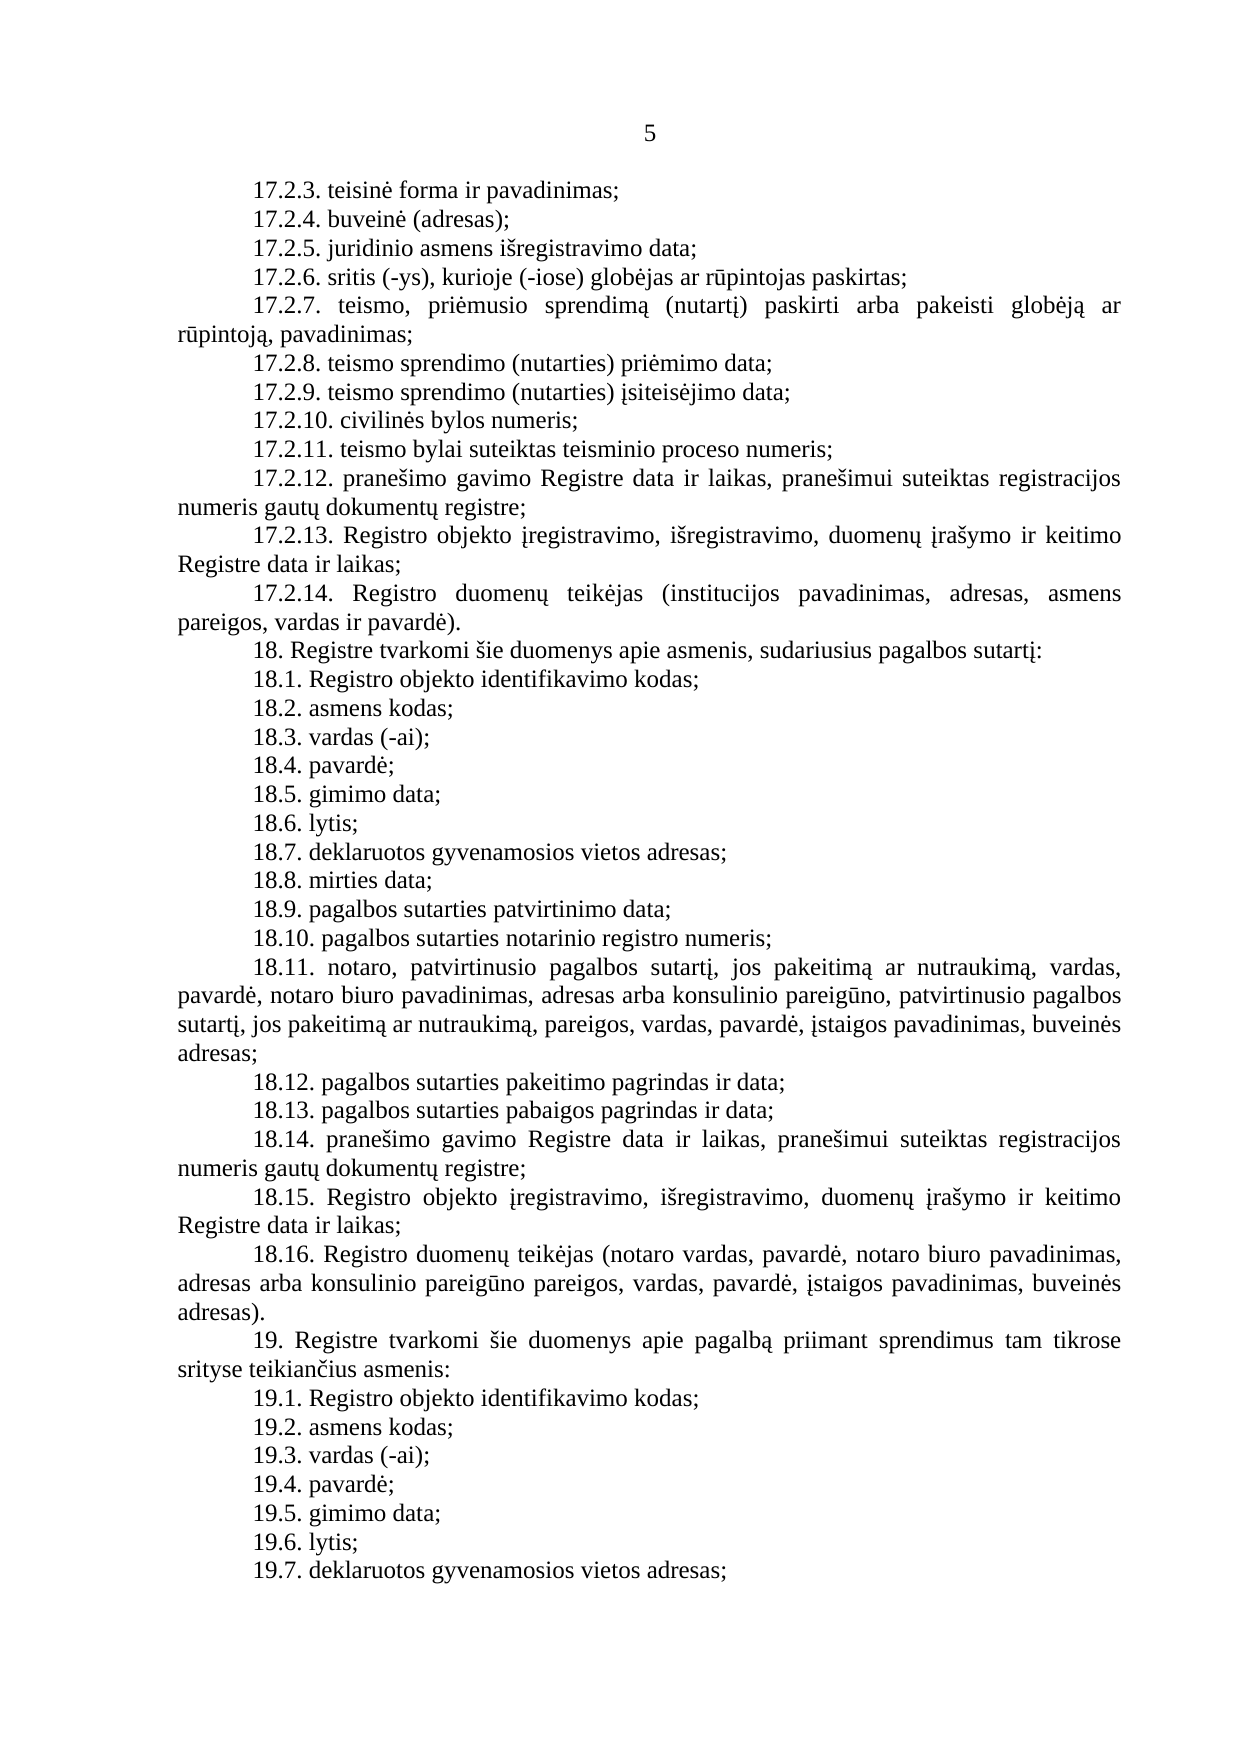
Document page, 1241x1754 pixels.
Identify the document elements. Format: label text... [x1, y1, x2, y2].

text 18.7. deklaruotos gyvenamosios vietos adresas; [177, 837, 1122, 866]
text 18.10. pagalbos sutarties notarinio registro numeris; [177, 923, 1122, 952]
text 17.2.6. sritis (-ys), kurioje (-iose) globėjas ar rūpintojas paskirtas; [177, 262, 1122, 291]
text 19. Registre tvarkomi šie duomenys apie pagalbą priimant sprendimus tam tikrose srityse teikiančius asmenis: [177, 1326, 1122, 1383]
text 17.2.8. teismo sprendimo (nutarties) priėmimo data; [177, 348, 1122, 377]
text 17.2.3. teisinė forma ir pavadinimas; [177, 176, 1122, 204]
text 19.3. vardas (-ai); [177, 1441, 1122, 1469]
text 17.2.13. Registro objekto įregistravimo, išregistravimo, duomenų įrašymo ir keitimo Registre data ir laikas; [177, 521, 1122, 578]
text 17.2.14. Registro duomenų teikėjas (institucijos pavadinimas, adresas, asmens pareigos, vardas ir pavardė). [177, 578, 1122, 636]
text 17.2.4. buveinė (adresas); [177, 204, 1122, 233]
text 19.4. pavardė; [177, 1469, 1122, 1498]
text 18.16. Registro duomenų teikėjas (notaro vardas, pavardė, notaro biuro pavadinimas, adresas arba konsulinio pareigūno pareigos, vardas, pavardė, įstaigos pavadinimas, buveinės adresas). [177, 1239, 1122, 1326]
text 18.8. mirties data; [177, 866, 1122, 894]
text 17.2.10. civilinės bylos numeris; [177, 406, 1122, 434]
text 18.2. asmens kodas; [177, 693, 1122, 722]
text 18.3. vardas (-ai); [177, 722, 1122, 751]
text 18. Registre tvarkomi šie duomenys apie asmenis, sudariusius pagalbos sutartį: [177, 636, 1122, 664]
text 19.7. deklaruotos gyvenamosios vietos adresas; [177, 1556, 1122, 1584]
text 18.1. Registro objekto identifikavimo kodas; [177, 664, 1122, 693]
text 19.2. asmens kodas; [177, 1412, 1122, 1441]
text 19.1. Registro objekto identifikavimo kodas; [177, 1383, 1122, 1412]
text 18.15. Registro objekto įregistravimo, išregistravimo, duomenų įrašymo ir keitimo Registre data ir laikas; [177, 1182, 1122, 1239]
text 18.11. notaro, patvirtinusio pagalbos sutartį, jos pakeitimą ar nutraukimą, vardas, pavardė, notaro biuro pavadinimas, adresas arba konsulinio pareigūno, patvirtinusio pagalbos sutartį, jos pakeitimą ar nutraukimą, pareigos, vardas, pavardė, įstaigos pavadinimas, buveinės adresas; [177, 952, 1122, 1067]
text 18.4. pavardė; [177, 751, 1122, 779]
text 18.5. gimimo data; [177, 779, 1122, 808]
text 17.2.9. teismo sprendimo (nutarties) įsiteisėjimo data; [177, 377, 1122, 406]
text 19.5. gimimo data; [177, 1498, 1122, 1527]
text 17.2.11. teismo bylai suteiktas teisminio proceso numeris; [177, 434, 1122, 463]
text 18.12. pagalbos sutarties pakeitimo pagrindas ir data; [177, 1067, 1122, 1096]
text 17.2.7. teismo, priėmusio sprendimą (nutartį) paskirti arba pakeisti globėją ar rūpintoją, pavadinimas; [177, 291, 1122, 348]
text 17.2.12. pranešimo gavimo Registre data ir laikas, pranešimui suteiktas registracijos numeris gautų dokumentų registre; [177, 463, 1122, 521]
text 18.13. pagalbos sutarties pabaigos pagrindas ir data; [177, 1096, 1122, 1124]
text 18.9. pagalbos sutarties patvirtinimo data; [177, 894, 1122, 923]
text 18.14. pranešimo gavimo Registre data ir laikas, pranešimui suteiktas registracijos numeris gautų dokumentų registre; [177, 1124, 1122, 1182]
text 17.2.5. juridinio asmens išregistravimo data; [177, 233, 1122, 262]
text 19.6. lytis; [177, 1527, 1122, 1556]
text 18.6. lytis; [177, 808, 1122, 837]
